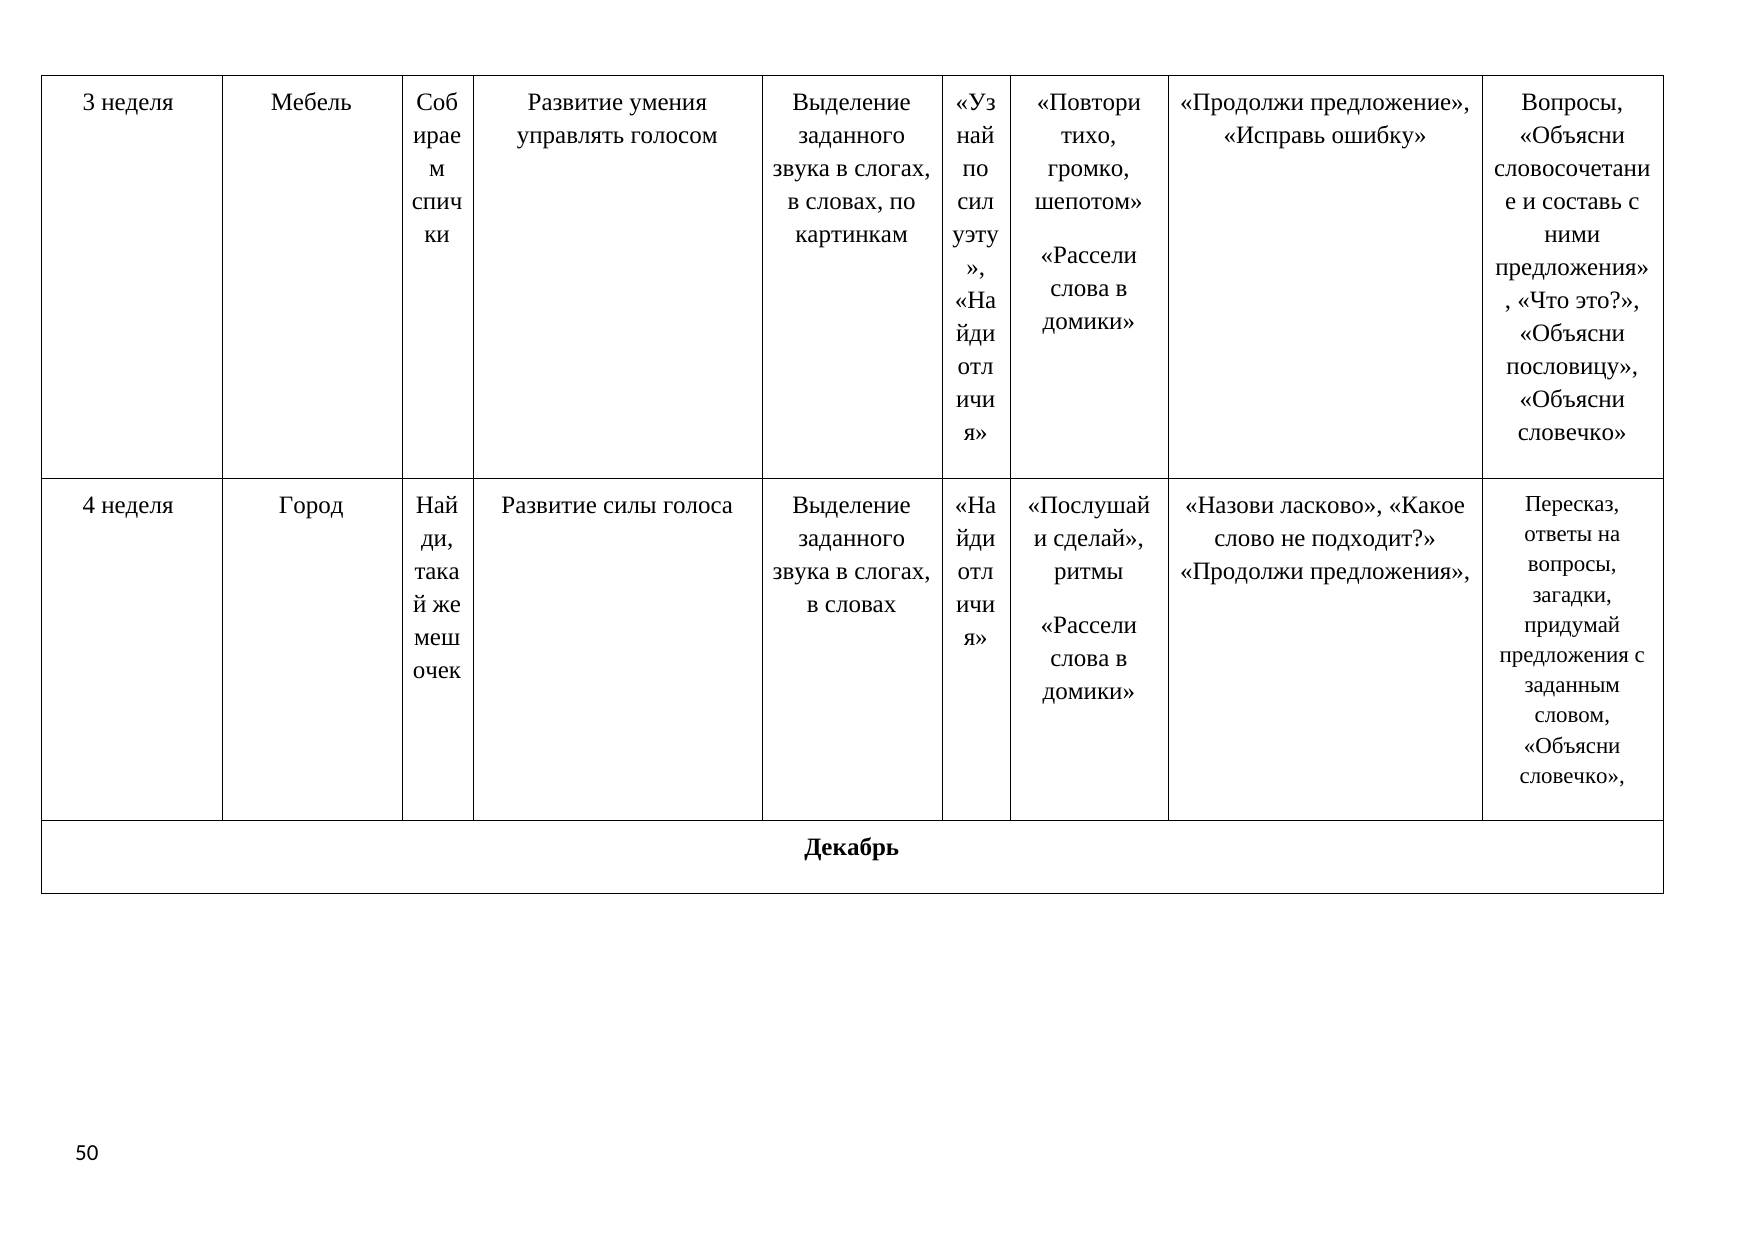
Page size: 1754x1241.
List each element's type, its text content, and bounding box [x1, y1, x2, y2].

table_cell «Послушай и сделай», ритмы «Рассели слова в домики» [1011, 479, 1168, 820]
table_cell Найди, такай же мешочек [403, 479, 473, 820]
table_cell Декабрь [42, 821, 1663, 893]
table_cell Выделение заданного звука в слогах, в словах [763, 479, 942, 820]
table_cell Выделение заданного звука в слогах, в словах, по картинкам [763, 76, 942, 478]
table_cell 4 неделя [42, 479, 222, 820]
table_cell «Найди отличия» [943, 479, 1010, 820]
table_cell 3 неделя [42, 76, 222, 478]
table_cell «Назови ласково», «Какое слово не подходит?» «Продолжи предложения», [1169, 479, 1482, 820]
table_cell Вопросы, «Объясни словосочетание и составь с ними предложения», «Что это?», «Объясни пословицу», «Объясни словечко» [1483, 76, 1663, 478]
table_cell «Повтори тихо, громко, шепотом» «Рассели слова в домики» [1011, 76, 1168, 478]
table_cell «Узнай по силуэту», «Найди отличия» [943, 76, 1010, 478]
table_cell Развитие умения управлять голосом [474, 76, 762, 478]
table_cell Собираем спички [403, 76, 473, 478]
table_cell «Продолжи предложение», «Исправь ошибку» [1169, 76, 1482, 478]
table_cell Развитие силы голоса [474, 479, 762, 820]
table_cell Город [223, 479, 402, 820]
table_cell Пересказ, ответы на вопросы, загадки, придумай предложения с заданным словом, «Объясни словечко», [1483, 479, 1663, 820]
table_cell Мебель [223, 76, 402, 478]
